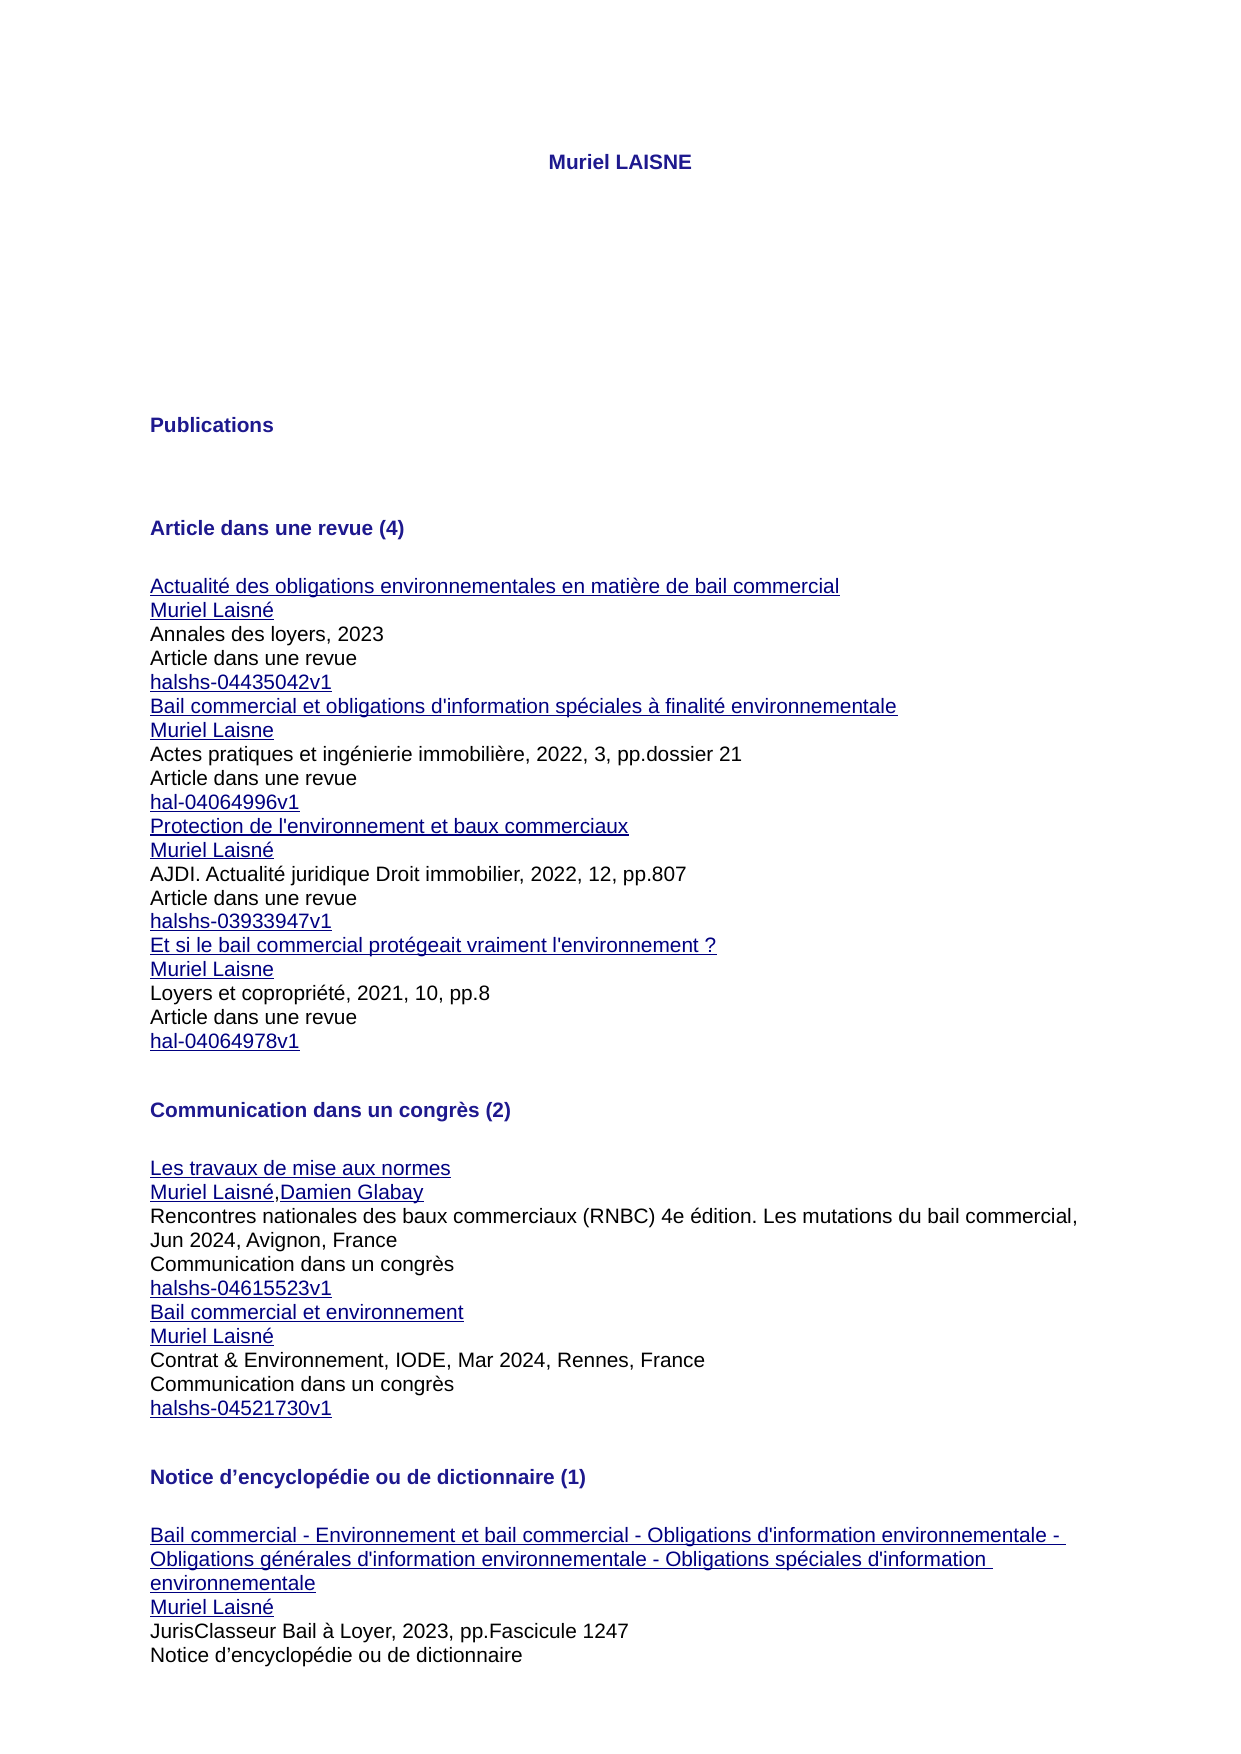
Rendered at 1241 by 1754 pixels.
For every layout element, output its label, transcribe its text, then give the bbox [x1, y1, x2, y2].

table_header Bail commercial - Environnement et bail commercial - Obligations d'information environnementale - Obligations générales d'information environnementale - Obligations spéciales d'information environnementale Muriel Laisné JurisClasseur Bail à Loyer, 2023, pp.Fascicule 1247 Notice d’encyclopédie ou de dictionnaire [150, 1523, 1090, 1667]
subtitle Notice d’encyclopédie ou de dictionnaire (1) [150, 1464, 1090, 1488]
subtitle Publications [150, 412, 1090, 436]
subtitle Article dans une revue (4) [150, 516, 1090, 539]
table_cell Protection de l'environnement et baux commerciaux Muriel Laisné AJDI. Actualité juridique Droit immobilier, 2022, 12, pp.807 Article dans une revue halshs-03933947v1 [150, 814, 1090, 933]
table_header Les travaux de mise aux normes Muriel Laisné,Damien Glabay Rencontres nationales des baux commerciaux (RNBC) 4e édition. Les mutations du bail commercial, Jun 2024, Avignon, France Communication dans un congrès halshs-04615523v1 [150, 1156, 1090, 1300]
table_header Actualité des obligations environnementales en matière de bail commercial Muriel Laisné Annales des loyers, 2023 Article dans une revue halshs-04435042v1 [150, 574, 1090, 694]
table_cell Bail commercial et obligations d'information spéciales à finalité environnementale Muriel Laisne Actes pratiques et ingénierie immobilière, 2022, 3, pp.dossier 21 Article dans une revue hal-04064996v1 [150, 694, 1090, 813]
subtitle Communication dans un congrès (2) [150, 1098, 1090, 1122]
table_cell Et si le bail commercial protégeait vraiment l'environnement ? Muriel Laisne Loyers et copropriété, 2021, 10, pp.8 Article dans une revue hal-04064978v1 [150, 933, 1090, 1053]
subtitle Muriel LAISNE [150, 150, 1090, 174]
table_cell Bail commercial et environnement Muriel Laisné Contrat & Environnement, IODE, Mar 2024, Rennes, France Communication dans un congrès halshs-04521730v1 [150, 1300, 1090, 1420]
